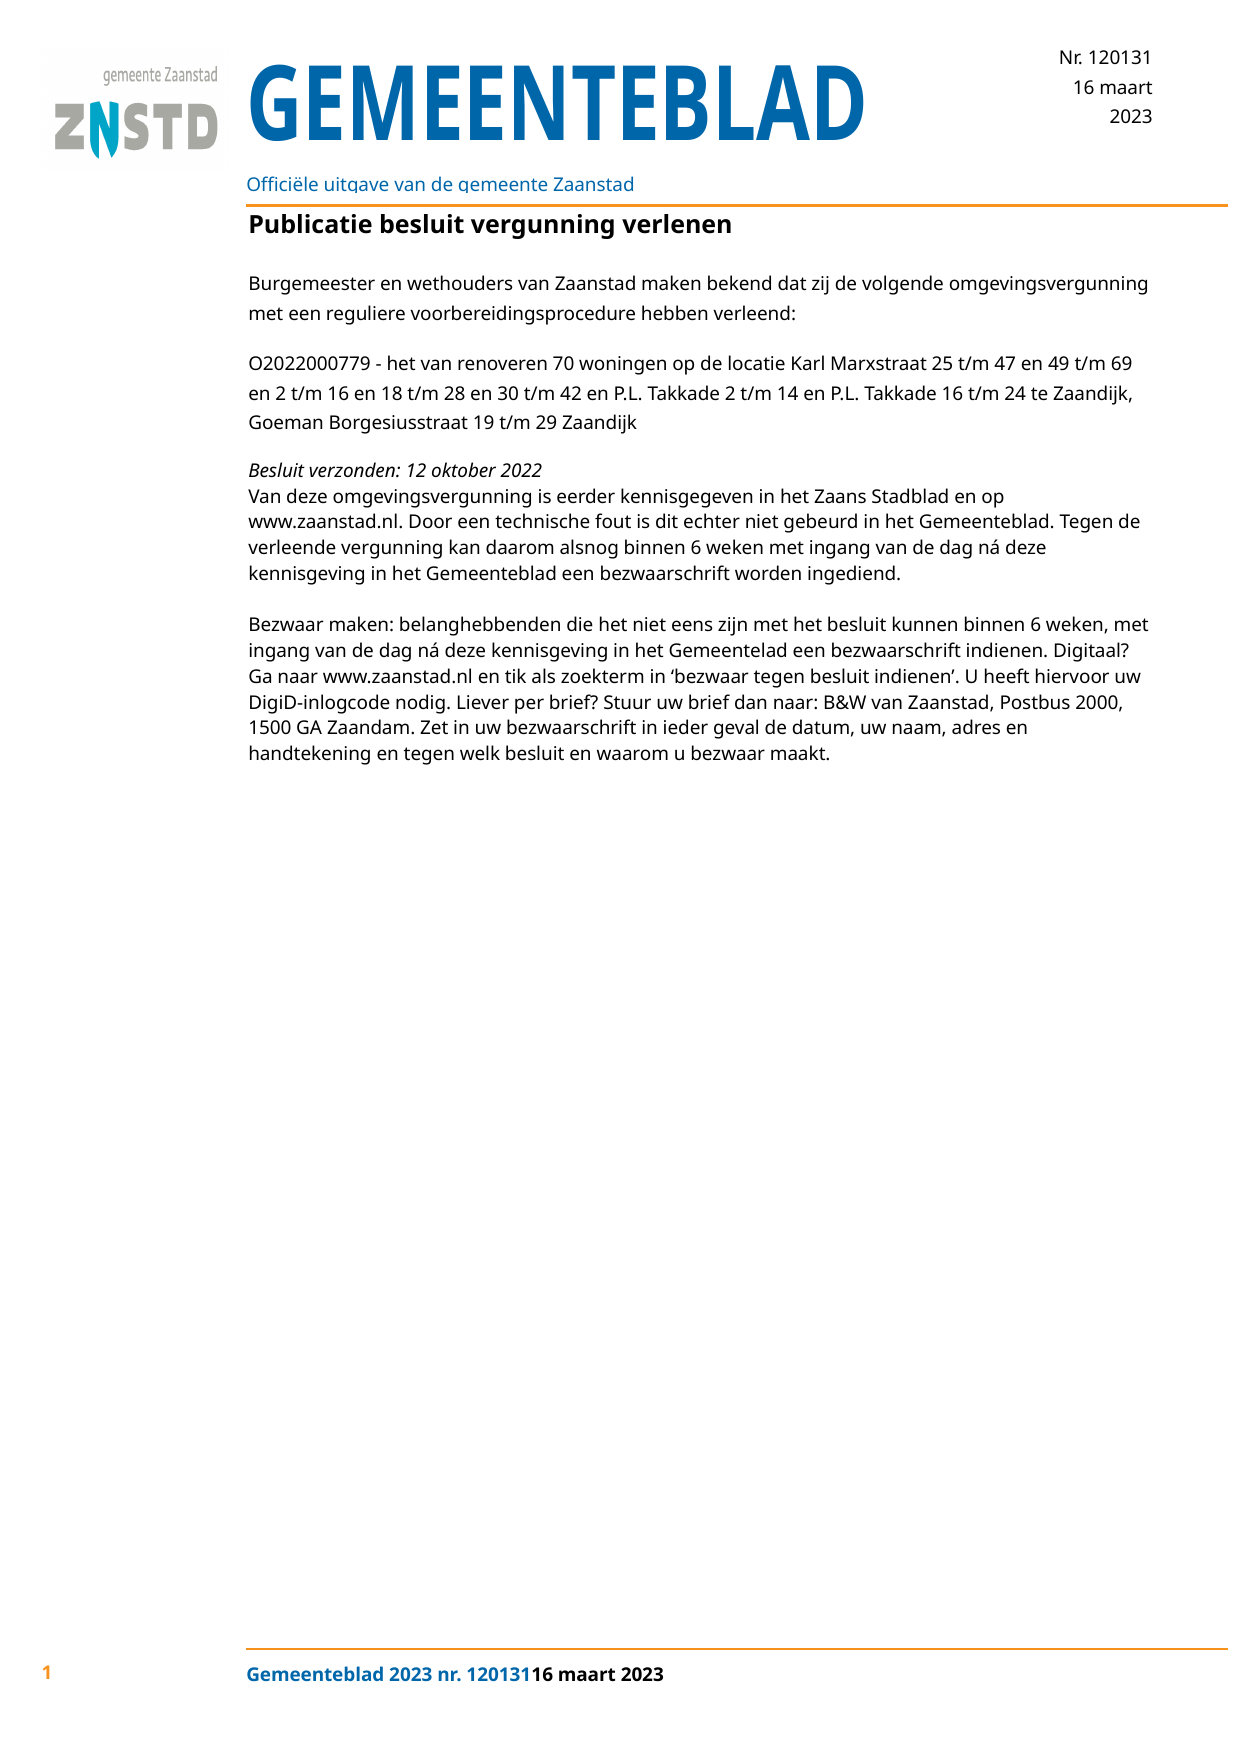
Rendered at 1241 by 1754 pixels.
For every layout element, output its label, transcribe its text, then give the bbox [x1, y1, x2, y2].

text Publicatie besluit vergunning verlenen [248, 207, 1152, 241]
text Besluit verzonden: 12 oktober 2022 [248, 457, 1152, 483]
text Bezwaar maken: belanghebbenden die het niet eens zijn met het besluit kunnen binnen 6 weken, met ingang van de dag ná deze kennisgeving in het Gemeentelad een bezwaarschrift indienen. Digitaal? Ga naar www.zaanstad.nl en tik als zoekterm in ‘bezwaar tegen besluit indienen’. U heeft hiervoor uw DigiD-inlogcode nodig. Liever per brief? Stuur uw brief dan naar: B&W van Zaanstad, Postbus 2000, 1500 GA Zaandam. Zet in uw bezwaarschrift in ieder geval de datum, uw naam, adres en handtekening en tegen welk besluit en waarom u bezwaar maakt. [248, 612, 1152, 766]
text Burgemeester en wethouders van Zaanstad maken bekend dat zij de volgende omgevingsvergunning met een reguliere voorbereidingsprocedure hebben verleend: [248, 270, 1152, 326]
text Van deze omgevingsvergunning is eerder kennisgegeven in het Zaans Stadblad en op www.zaanstad.nl. Door een technische fout is dit echter niet gebeurd in het Gemeenteblad. Tegen de verleende vergunning kan daarom alsnog binnen 6 weken met ingang van de dag ná deze kennisgeving in het Gemeenteblad een bezwaarschrift worden ingediend. [248, 483, 1152, 586]
text O2022000779 - het van renoveren 70 woningen op de locatie Karl Marxstraat 25 t/m 47 en 49 t/m 69 en 2 t/m 16 en 18 t/m 28 en 30 t/m 42 en P.L. Takkade 2 t/m 14 en P.L. Takkade 16 t/m 24 te Zaandijk, Goeman Borgesiusstraat 19 t/m 29 Zaandijk [248, 350, 1152, 435]
picture [41, 47, 231, 172]
